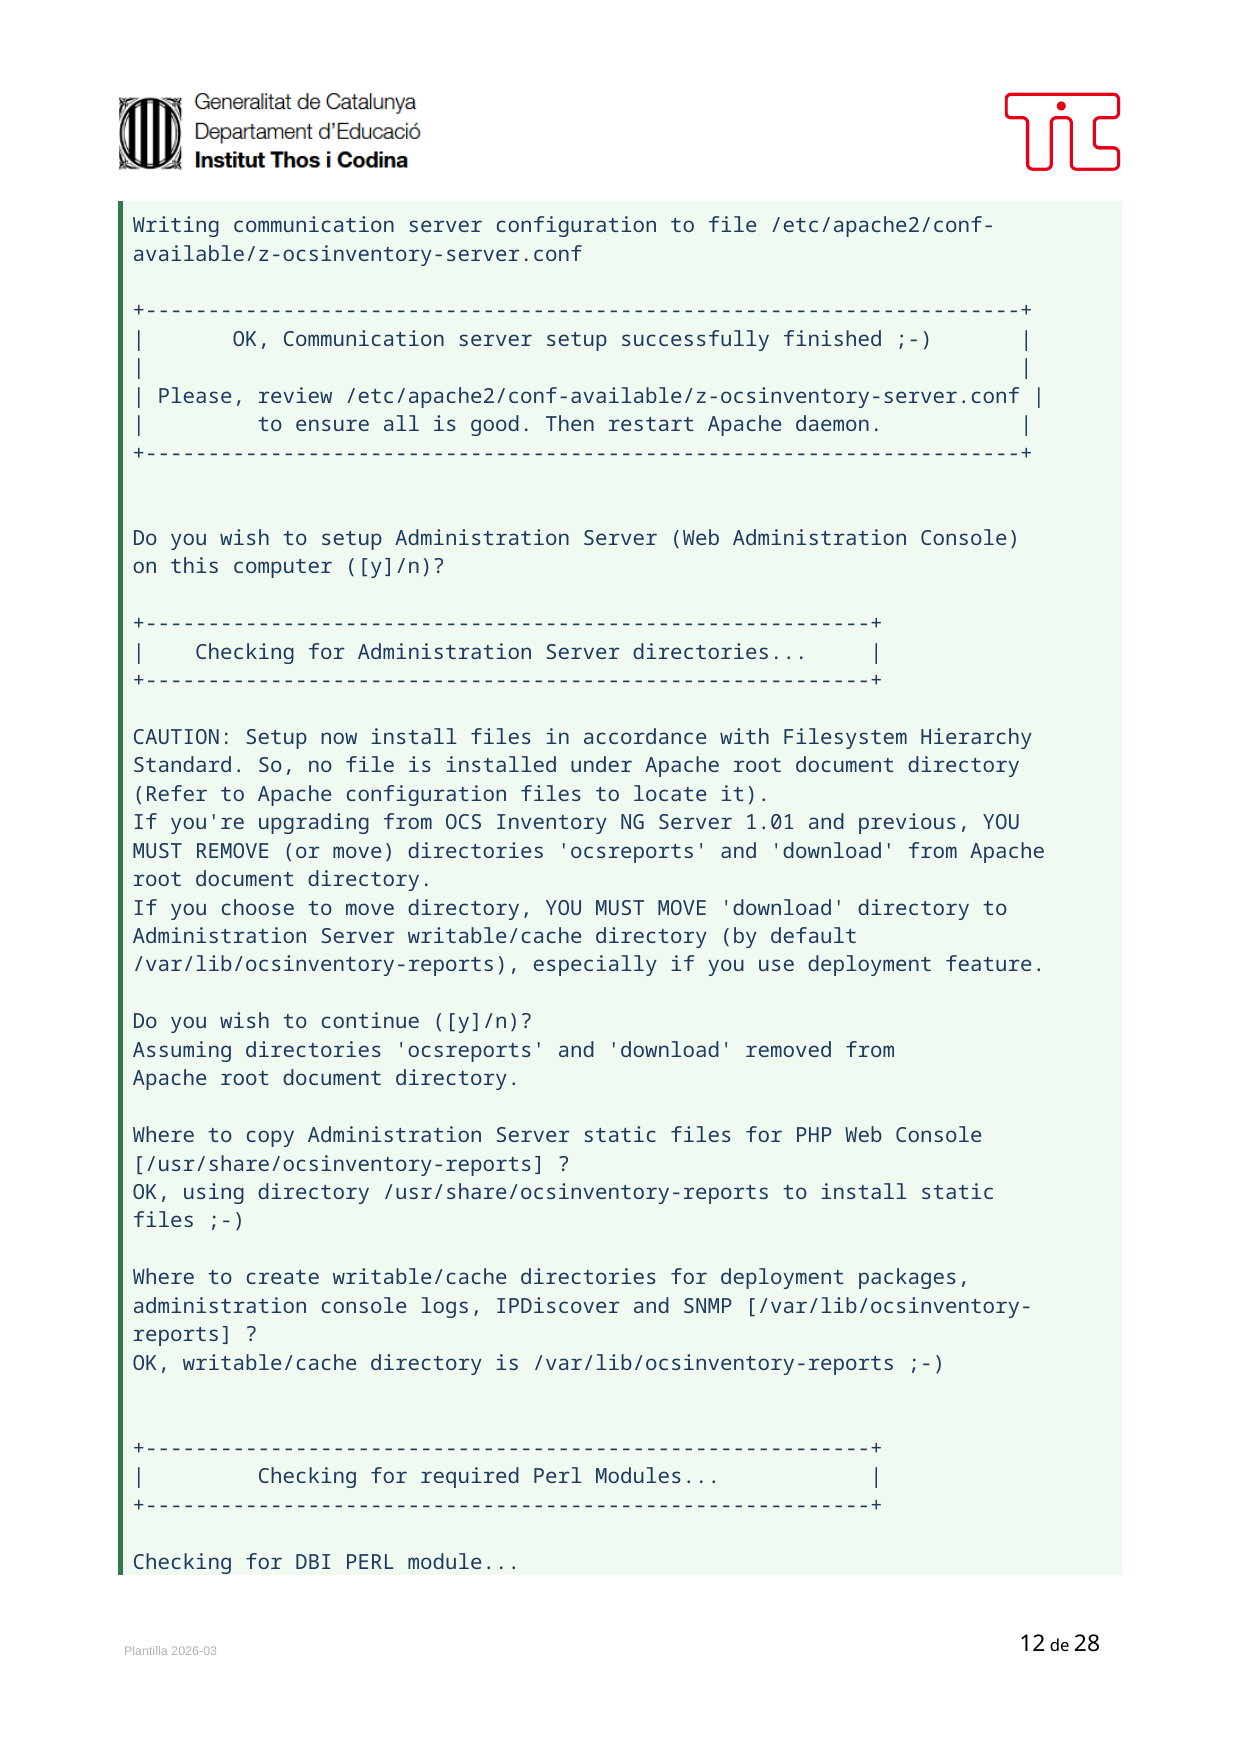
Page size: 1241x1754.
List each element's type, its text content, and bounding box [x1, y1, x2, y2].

text +----------------------------------------------------------+ [123, 1433, 1122, 1461]
text | OK, Communication server setup successfully finished ;-) | [123, 324, 1122, 352]
text Do you wish to setup Administration Server (Web Administration Console) [123, 523, 1122, 551]
text | Please, review /etc/apache2/conf-available/z-ocsinventory-server.conf | [123, 381, 1122, 409]
text Standard. So, no file is installed under Apache root document directory [123, 751, 1122, 779]
text on this computer ([y]/n)? [123, 551, 1122, 580]
text | | [123, 352, 1122, 381]
text Do you wish to continue ([y]/n)? [123, 1006, 1122, 1035]
text administration console logs, IPDiscover and SNMP [/var/lib/ocsinventory-reports] ? [123, 1291, 1122, 1348]
text OK, using directory /usr/share/ocsinventory-reports to install static files ;-) [123, 1177, 1122, 1234]
text Where to copy Administration Server static files for PHP Web Console [123, 1120, 1122, 1149]
text Checking for DBI PERL module... [123, 1547, 1122, 1575]
text MUST REMOVE (or move) directories 'ocsreports' and 'download' from Apache [123, 836, 1122, 864]
text Writing communication server configuration to file /etc/apache2/conf-available/z-ocsinventory-server.conf [123, 201, 1122, 267]
text CAUTION: Setup now install files in accordance with Filesystem Hierarchy [123, 722, 1122, 751]
text /var/lib/ocsinventory-reports), especially if you use deployment feature. [123, 949, 1122, 978]
text If you're upgrading from OCS Inventory NG Server 1.01 and previous, YOU [123, 807, 1122, 836]
text +----------------------------------------------------------------------+ [123, 296, 1122, 324]
text (Refer to Apache configuration files to locate it). [123, 779, 1122, 807]
text | to ensure all is good. Then restart Apache daemon. | [123, 409, 1122, 438]
text root document directory. [123, 864, 1122, 893]
text | Checking for required Perl Modules... | [123, 1461, 1122, 1490]
text Where to create writable/cache directories for deployment packages, [123, 1262, 1122, 1291]
text Assuming directories 'ocsreports' and 'download' removed from [123, 1035, 1122, 1063]
text | Checking for Administration Server directories... | [123, 637, 1122, 665]
picture [118, 92, 422, 171]
text +----------------------------------------------------------+ [123, 1490, 1122, 1518]
picture [1004, 92, 1123, 171]
text OK, writable/cache directory is /var/lib/ocsinventory-reports ;-) [123, 1348, 1122, 1376]
text Apache root document directory. [123, 1063, 1122, 1092]
text [/usr/share/ocsinventory-reports] ? [123, 1149, 1122, 1177]
text +----------------------------------------------------------+ [123, 665, 1122, 694]
text If you choose to move directory, YOU MUST MOVE 'download' directory to [123, 893, 1122, 921]
text Administration Server writable/cache directory (by default [123, 921, 1122, 949]
text +----------------------------------------------------------+ [123, 608, 1122, 637]
text +----------------------------------------------------------------------+ [123, 438, 1122, 466]
